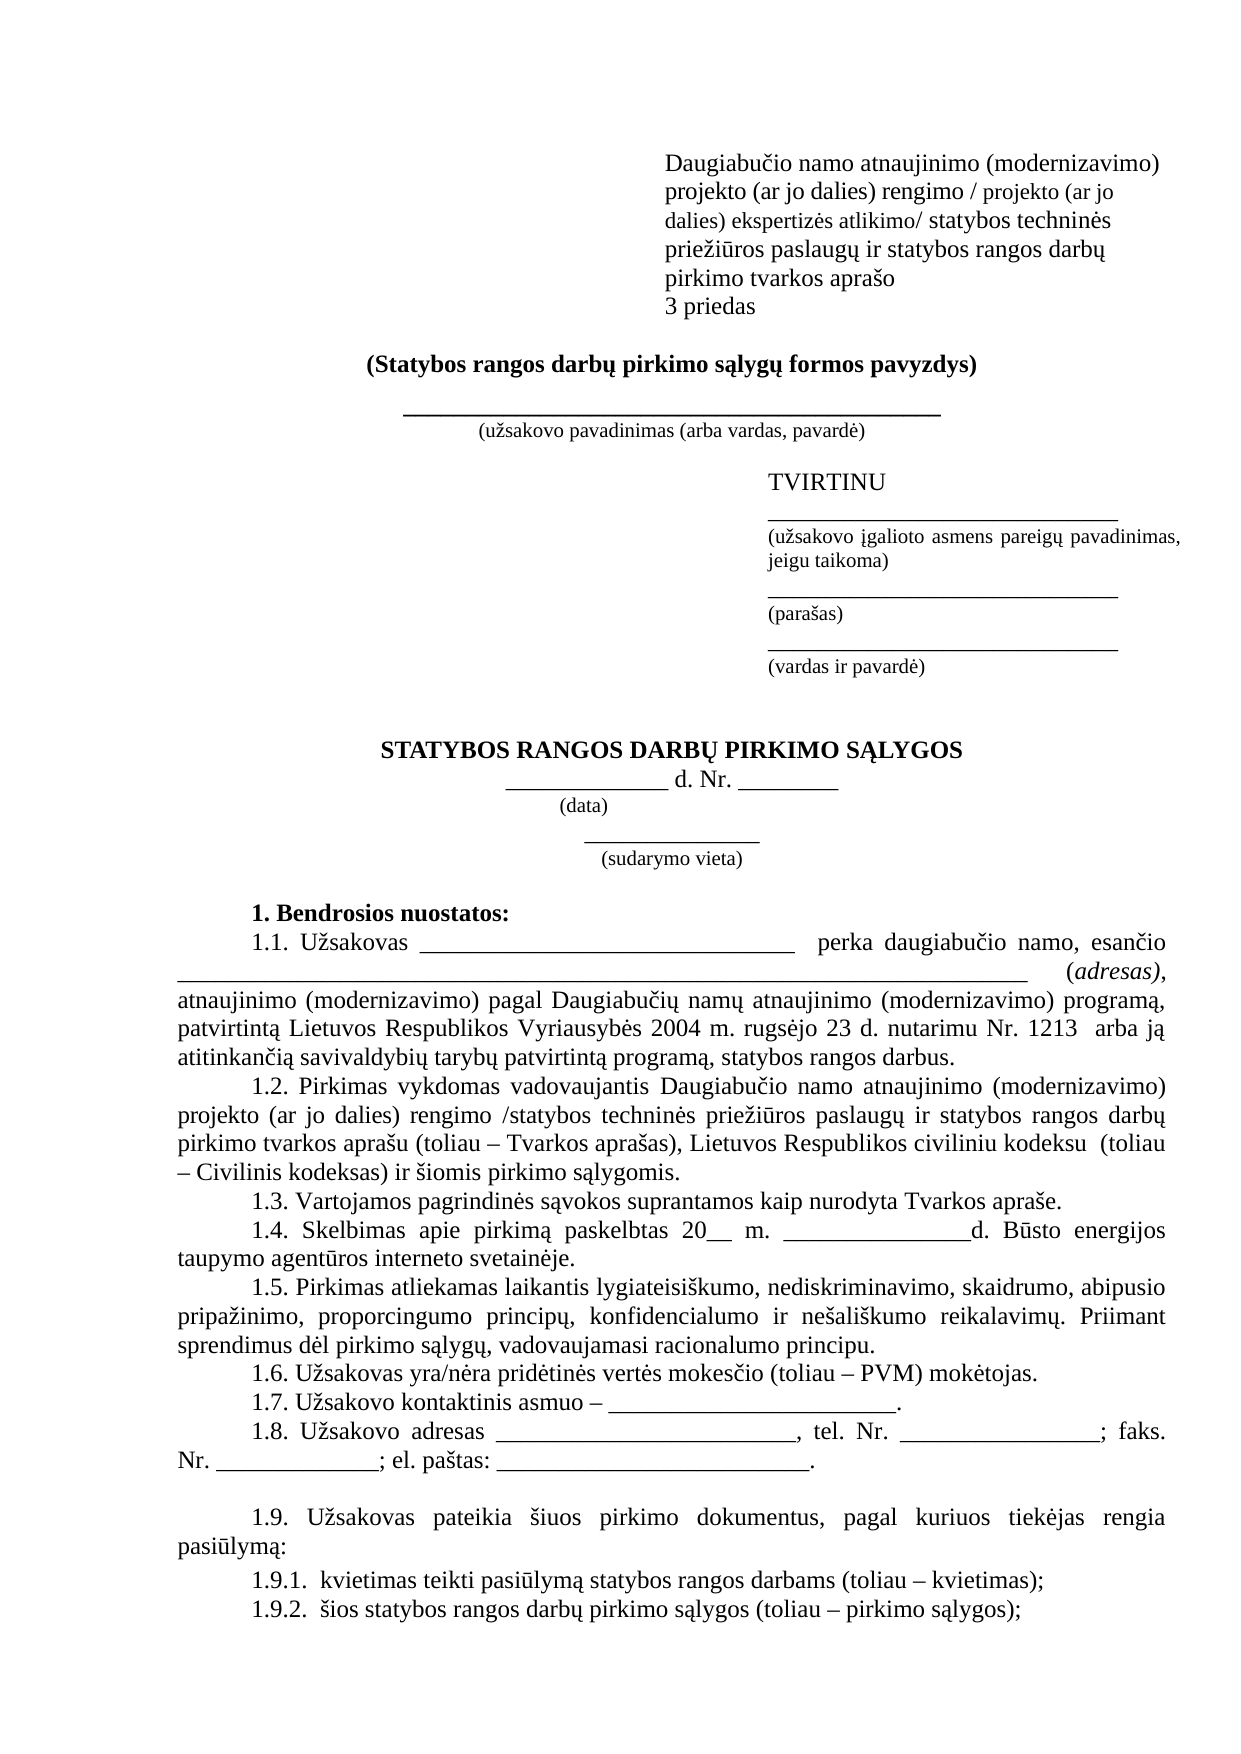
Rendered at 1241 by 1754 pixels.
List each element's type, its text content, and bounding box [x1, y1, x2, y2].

text (data) [177, 793, 1167, 817]
text (parašas) [768, 601, 1167, 625]
text statybos rangos darbų PIRKIMO SĄLYGOS [177, 735, 1167, 764]
text 1.6. Užsakovas yra/nėra pridėtinės vertės mokesčio (toliau – PVM) mokėtojas. [177, 1358, 1167, 1387]
text dalies) ekspertizės atlikimo/ statybos techninės [664, 205, 1167, 234]
text (užsakovo įgalioto asmens pareigų pavadinimas, jeigu taikoma) [768, 524, 1181, 572]
text ______________ [177, 817, 1167, 846]
text 1.4. Skelbimas apie pirkimą paskelbtas 20__ m. _______________d. Būsto energijos taupymo agentūros interneto svetainėje. [177, 1215, 1167, 1272]
text (sudarymo vieta) [177, 846, 1167, 870]
text TVIRTINU [768, 467, 1167, 495]
text 1. Bendrosios nuostatos: [177, 898, 1167, 927]
text 1.7. Užsakovo kontaktinis asmuo – _______________________. [177, 1387, 1167, 1416]
text Daugiabučio namo atnaujinimo (modernizavimo) [664, 148, 1167, 176]
text 1.8. Užsakovo adresas ________________________, tel. Nr. ________________; faks. Nr. _____________; el. paštas: _________________________. [177, 1416, 1167, 1473]
text 3 priedas [664, 291, 1167, 320]
text 1.9. Užsakovas pateikia šiuos pirkimo dokumentus, pagal kuriuos tiekėjas rengia pasiūlymą: [177, 1502, 1167, 1560]
text (vardas ir pavardė) [768, 654, 1167, 678]
text ____________________________ [768, 625, 1167, 654]
text (Statybos rangos darbų pirkimo sąlygų formos pavyzdys) [177, 349, 1167, 378]
text ____________________________ [768, 572, 1167, 601]
text 1.2. Pirkimas vykdomas vadovaujantis Daugiabučio namo atnaujinimo (modernizavimo) projekto (ar jo dalies) rengimo /statybos techninės priežiūros paslaugų ir statybos rangos darbų pirkimo tvarkos aprašu (toliau – Tvarkos aprašas), Lietuvos Respublikos civiliniu kodeksu (toliau – Civilinis kodeksas) ir šiomis pirkimo sąlygomis. [177, 1071, 1167, 1186]
text (užsakovo pavadinimas (arba vardas, pavardė) [177, 418, 1167, 442]
text ___________________________________________ [177, 390, 1167, 418]
text priežiūros paslaugų ir statybos rangos darbų [664, 234, 1167, 263]
text pirkimo tvarkos aprašo [664, 263, 1167, 291]
text projekto (ar jo dalies) rengimo / projekto (ar jo [664, 176, 1167, 205]
text 1.1. Užsakovas ______________________________ perka daugiabučio namo, esančio ____________________________________________________________________ (adresas), atnaujinimo (modernizavimo) pagal Daugiabučių namų atnaujinimo (modernizavimo) programą, patvirtintą Lietuvos Respublikos Vyriausybės 2004 m. rugsėjo 23 d. nutarimu Nr. 1213 arba ją atitinkančią savivaldybių tarybų patvirtintą programą, statybos rangos darbus. [177, 927, 1167, 1071]
text 1.5. Pirkimas atliekamas laikantis lygiateisiškumo, nediskriminavimo, skaidrumo, abipusio pripažinimo, proporcingumo principų, konfidencialumo ir nešališkumo reikalavimų. Priimant sprendimus dėl pirkimo sąlygų, vadovaujamasi racionalumo principu. [177, 1272, 1167, 1358]
text 1.3. Vartojamos pagrindinės sąvokos suprantamos kaip nurodyta Tvarkos apraše. [177, 1186, 1167, 1215]
text 1.9.2. šios statybos rangos darbų pirkimo sąlygos (toliau – pirkimo sąlygos); [177, 1594, 1167, 1623]
text ____________________________ [768, 495, 1167, 524]
text 1.9.1. kvietimas teikti pasiūlymą statybos rangos darbams (toliau – kvietimas); [177, 1566, 1167, 1594]
text _____________ d. Nr. ________ [177, 764, 1167, 793]
